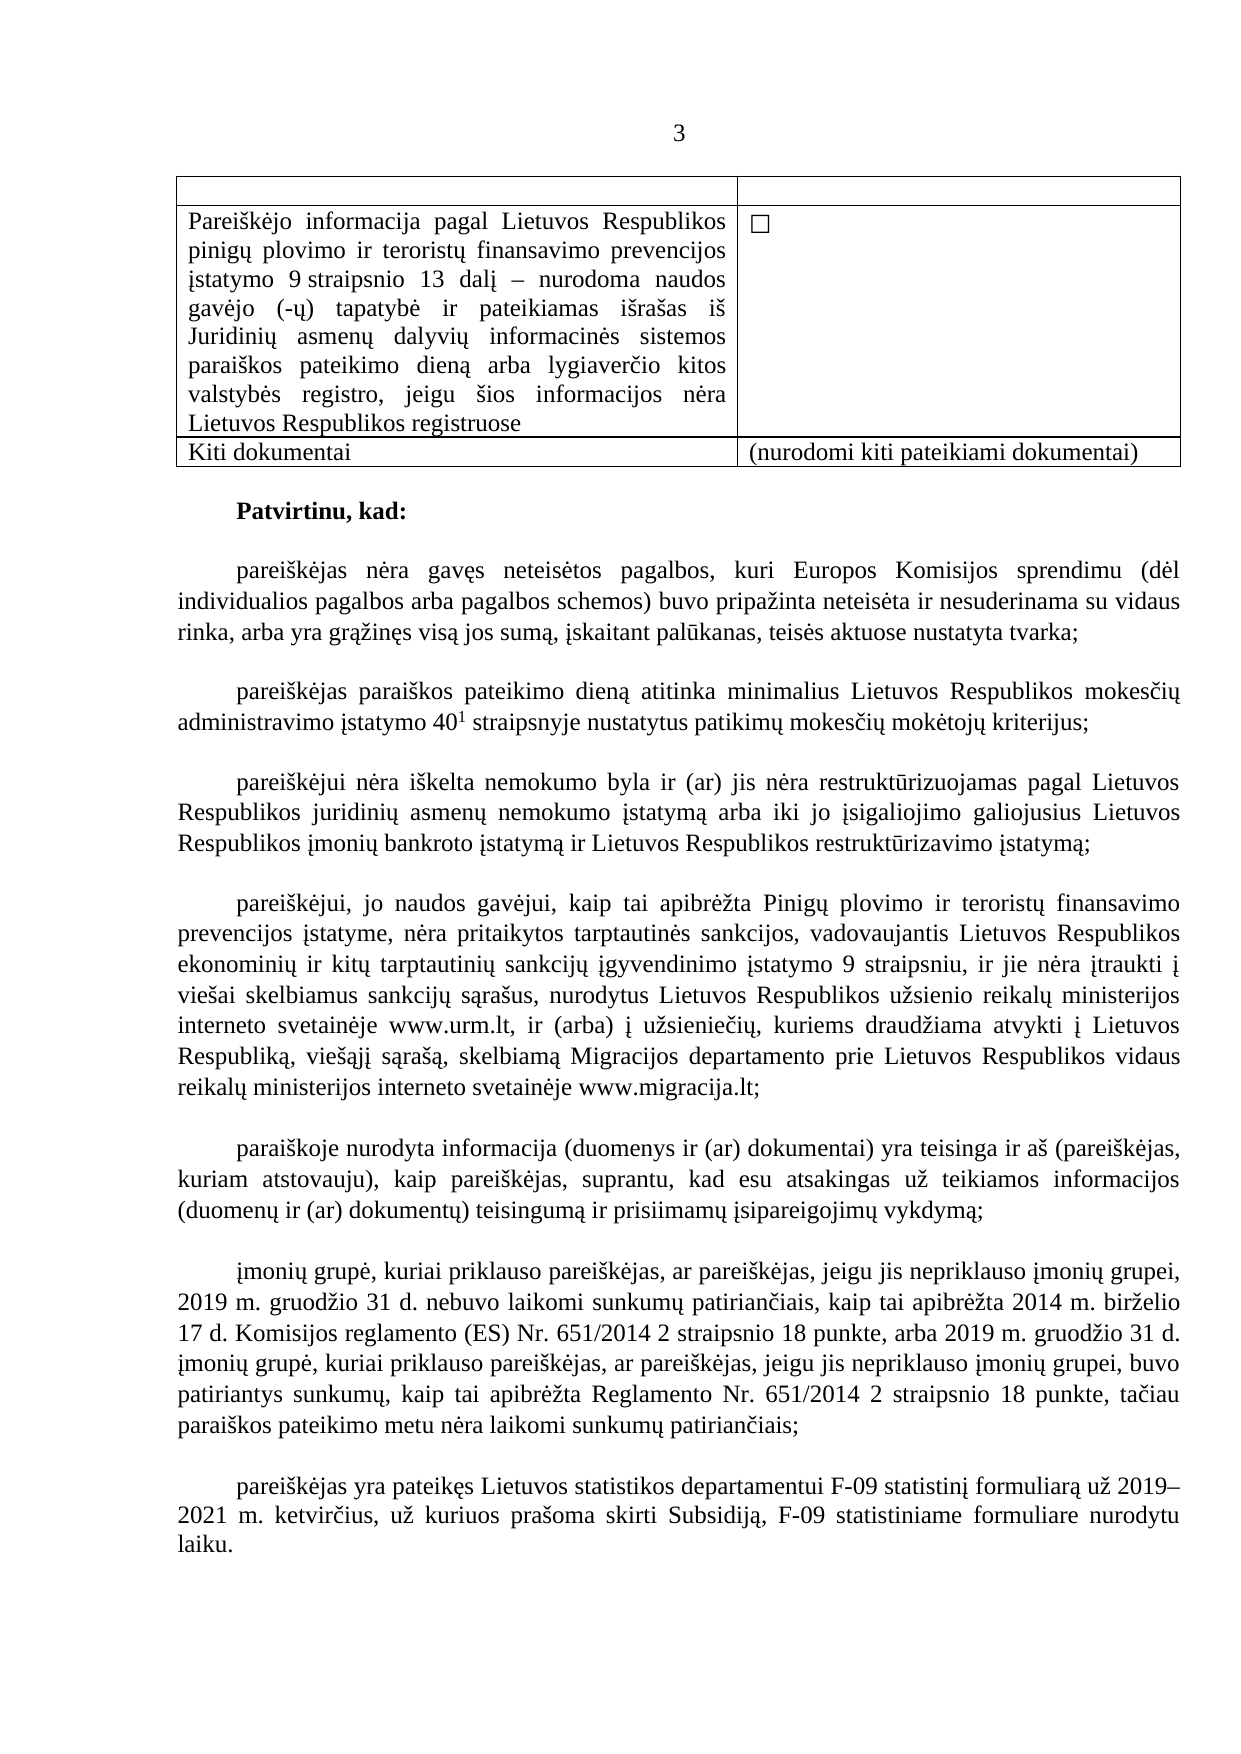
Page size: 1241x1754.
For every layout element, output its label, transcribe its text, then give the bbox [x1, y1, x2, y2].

text pareiškėjas yra pateikęs Lietuvos statistikos departamentui F-09 statistinį formuliarą už 2019–2021 m. ketvirčius, už kuriuos prašoma skirti Subsidiją, F-09 statistiniame formuliare nurodytu laiku. [177, 1471, 1181, 1558]
table_cell Kiti dokumentai [177, 438, 737, 466]
table_cell [177, 177, 737, 205]
text įmonių grupė, kuriai priklauso pareiškėjas, ar pareiškėjas, jeigu jis nepriklauso įmonių grupei, 2019 m. gruodžio 31 d. nebuvo laikomi sunkumų patiriančiais, kaip tai apibrėžta 2014 m. birželio 17 d. Komisijos reglamento (ES) Nr. 651/2014 2 straipsnio 18 punkte, arba 2019 m. gruodžio 31 d. įmonių grupė, kuriai priklauso pareiškėjas, ar pareiškėjas, jeigu jis nepriklauso įmonių grupei, buvo patiriantys sunkumų, kaip tai apibrėžta Reglamento Nr. 651/2014 2 straipsnio 18 punkte, tačiau paraiškos pateikimo metu nėra laikomi sunkumų patiriančiais; [177, 1256, 1181, 1439]
text pareiškėjas nėra gavęs neteisėtos pagalbos, kuri Europos Komisijos sprendimu (dėl individualios pagalbos arba pagalbos schemos) buvo pripažinta neteisėta ir nesuderinama su vidaus rinka, arba yra grąžinęs visą jos sumą, įskaitant palūkanas, teisės aktuose nustatyta tvarka; [177, 556, 1181, 646]
text Patvirtinu, kad: [177, 496, 1181, 525]
table_cell Pareiškėjo informacija pagal Lietuvos Respublikos pinigų plovimo ir teroristų finansavimo prevencijos įstatymo 9 straipsnio 13 dalį – nurodoma naudos gavėjo (-ų) tapatybė ir pateikiamas išrašas iš Juridinių asmenų dalyvių informacinės sistemos paraiškos pateikimo dieną arba lygiaverčio kitos valstybės registro, jeigu šios informacijos nėra Lietuvos Respublikos registruose [177, 206, 737, 436]
table_cell [738, 177, 1180, 205]
text paraiškoje nurodyta informacija (duomenys ir (ar) dokumentai) yra teisinga ir aš (pareiškėjas, kuriam atstovauju), kaip pareiškėjas, suprantu, kad esu atsakingas už teikiamos informacijos (duomenų ir (ar) dokumentų) teisingumą ir prisiimamų įsipareigojimų vykdymą; [177, 1133, 1181, 1224]
text pareiškėjui, jo naudos gavėjui, kaip tai apibrėžta Pinigų plovimo ir teroristų finansavimo prevencijos įstatyme, nėra pritaikytos tarptautinės sankcijos, vadovaujantis Lietuvos Respublikos ekonominių ir kitų tarptautinių sankcijų įgyvendinimo įstatymo 9 straipsniu, ir jie nėra įtraukti į viešai skelbiamus sankcijų sąrašus, nurodytus Lietuvos Respublikos užsienio reikalų ministerijos interneto svetainėje www.urm.lt, ir (arba) į užsieniečių, kuriems draudžiama atvykti į Lietuvos Respubliką, viešąjį sąrašą, skelbiamą Migracijos departamento prie Lietuvos Respublikos vidaus reikalų ministerijos interneto svetainėje www.migracija.lt; [177, 888, 1181, 1101]
table_cell (nurodomi kiti pateikiami dokumentai) [738, 438, 1180, 466]
text pareiškėjui nėra iškelta nemokumo byla ir (ar) jis nėra restruktūrizuojamas pagal Lietuvos Respublikos juridinių asmenų nemokumo įstatymą arba iki jo įsigaliojimo galiojusius Lietuvos Respublikos įmonių bankroto įstatymą ir Lietuvos Respublikos restruktūrizavimo įstatymą; [177, 767, 1181, 857]
table_cell ☐ [738, 206, 1180, 436]
text pareiškėjas paraiškos pateikimo dieną atitinka minimalius Lietuvos Respublikos mokesčių administravimo įstatymo 401 straipsnyje nustatytus patikimų mokesčių mokėtojų kriterijus; [177, 676, 1181, 736]
